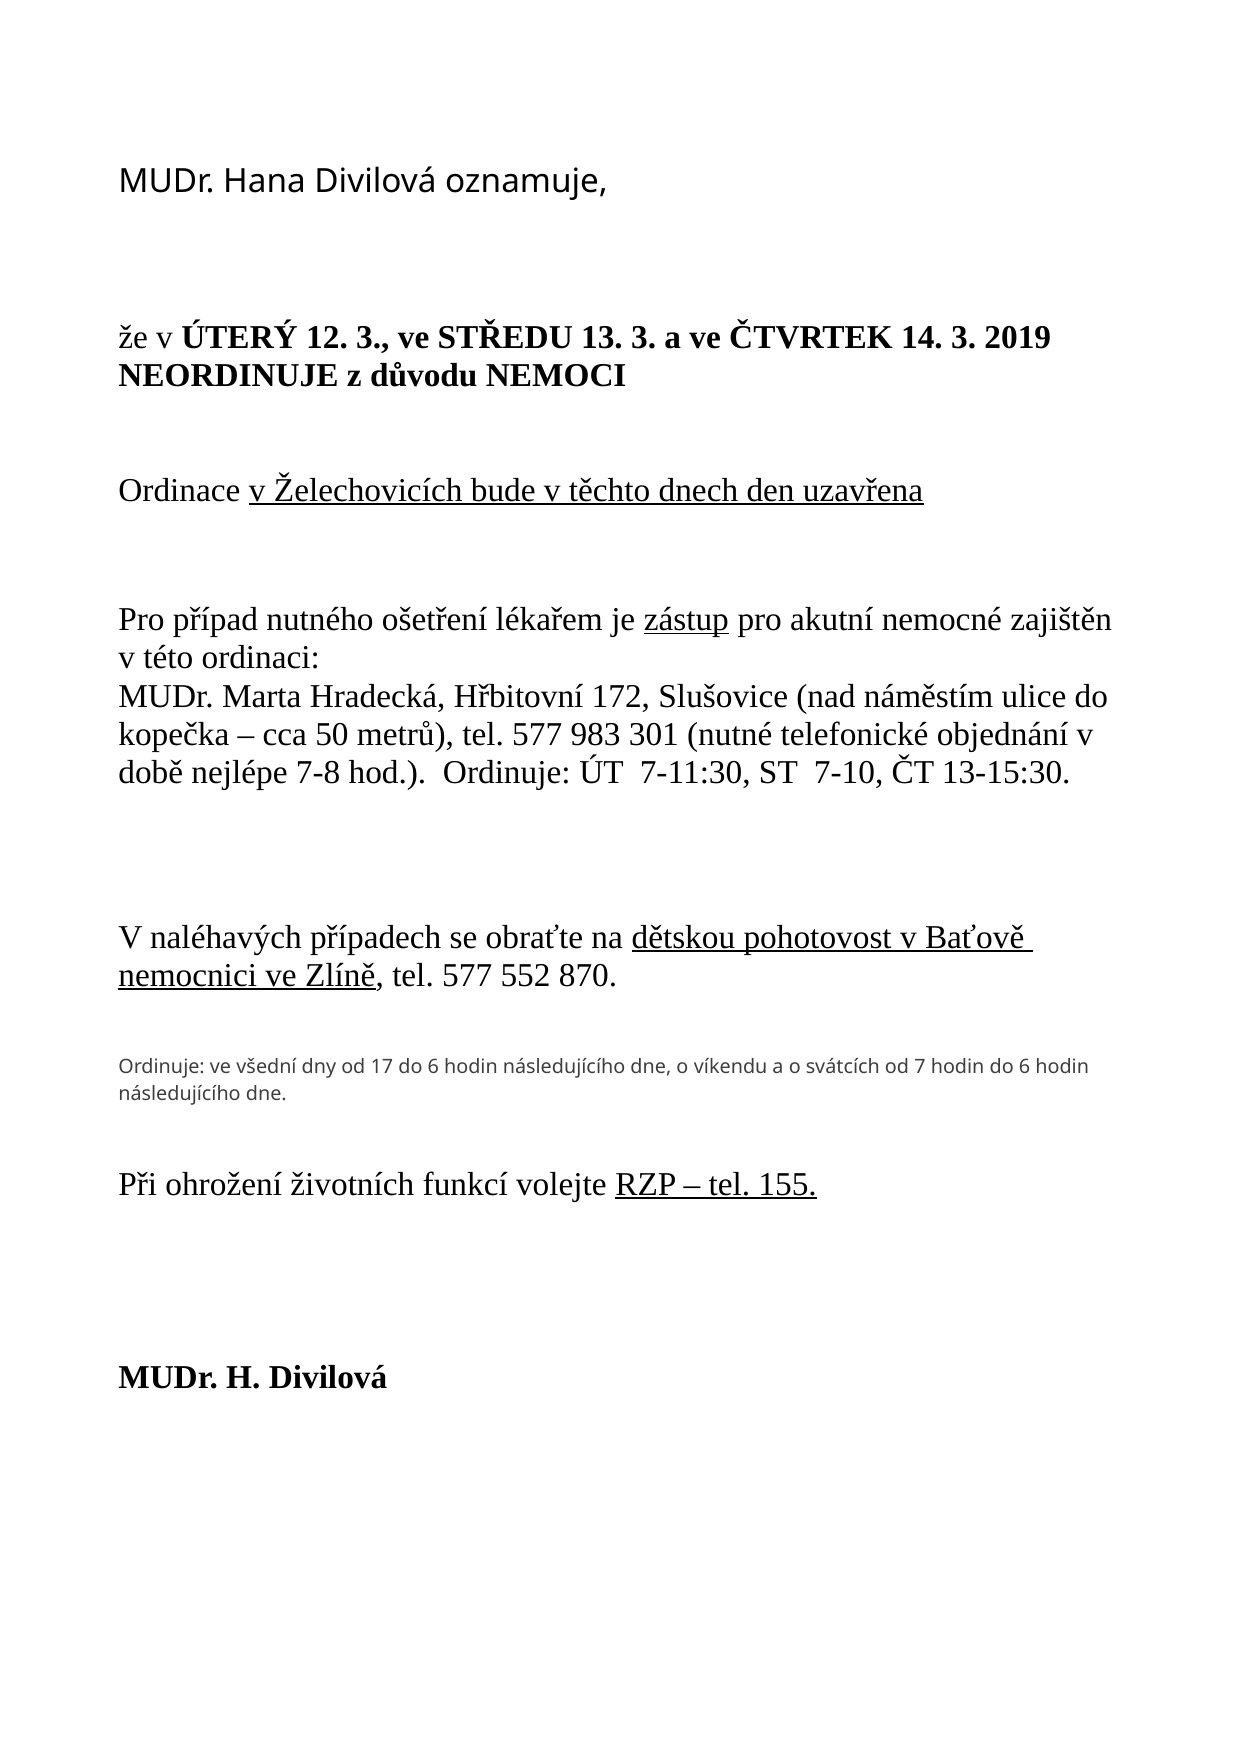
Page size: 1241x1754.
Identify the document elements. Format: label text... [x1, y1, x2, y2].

text MUDr. H. Divilová [118, 1357, 1122, 1396]
text Ordinuje: ve všední dny od 17 do 6 hodin následujícího dne, o víkendu a o svátcích od 7 hodin do 6 hodin následujícího dne. [118, 1052, 1122, 1106]
text že v ÚTERÝ 12. 3., ve STŘEDU 13. 3. a ve ČTVRTEK 14. 3. 2019 NEORDINUJE z důvodu NEMOCI [118, 317, 1122, 393]
text Pro případ nutného ošetření lékařem je zástup pro akutní nemocné zajištěn v této ordinaci: [118, 599, 1122, 676]
text MUDr. Hana Divilová oznamuje, [118, 156, 1122, 202]
text V naléhavých případech se obraťte na dětskou pohotovost v Baťově nemocnici ve Zlíně, tel. 577 552 870. [118, 917, 1122, 993]
text Ordinace v Želechovicích bude v těchto dnech den uzavřena [118, 470, 1122, 508]
text Při ohrožení životních funkcí volejte RZP – tel. 155. [118, 1164, 1122, 1202]
text MUDr. Marta Hradecká, Hřbitovní 172, Slušovice (nad náměstím ulice do kopečka – cca 50 metrů), tel. 577 983 301 (nutné telefonické objednání v době nejlépe 7-8 hod.). Ordinuje: ÚT 7-11:30, ST 7-10, ČT 13-15:30. [118, 676, 1122, 791]
